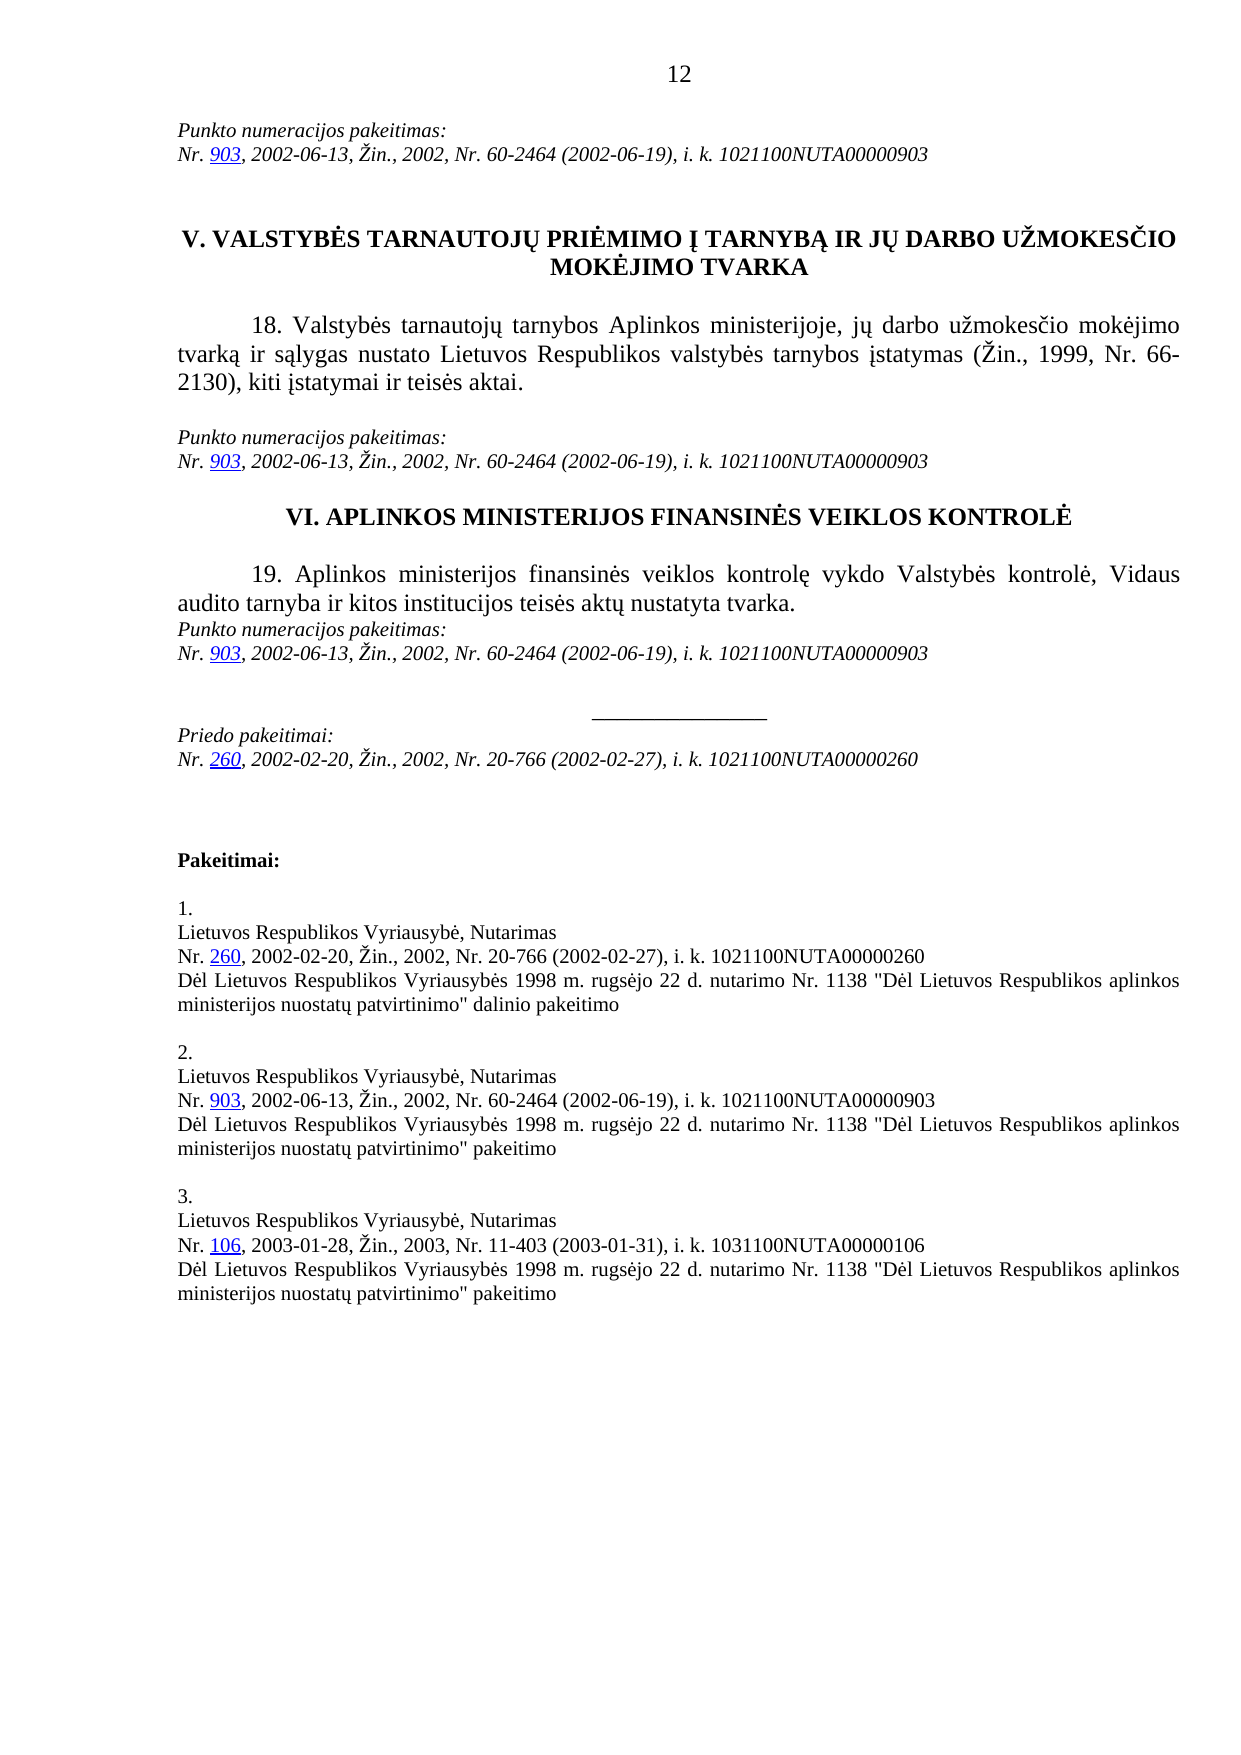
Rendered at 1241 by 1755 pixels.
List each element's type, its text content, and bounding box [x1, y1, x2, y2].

text Lietuvos Respublikos Vyriausybė, Nutarimas [177, 920, 1181, 944]
text Punkto numeracijos pakeitimas: [177, 425, 1181, 449]
text 3. [177, 1184, 1181, 1208]
text Dėl Lietuvos Respublikos Vyriausybės 1998 m. rugsėjo 22 d. nutarimo Nr. 1138 "Dėl Lietuvos Respublikos aplinkos ministerijos nuostatų patvirtinimo" pakeitimo [177, 1257, 1181, 1305]
text 19. Aplinkos ministerijos finansinės veiklos kontrolę vykdo Valstybės kontrolė, Vidaus audito tarnyba ir kitos institucijos teisės aktų nustatyta tvarka. [177, 559, 1181, 617]
text Nr. 106, 2003-01-28, Žin., 2003, Nr. 11-403 (2003-01-31), i. k. 1031100NUTA00000106 [177, 1232, 1181, 1257]
text Priedo pakeitimai: [177, 722, 1181, 747]
text ______________ [177, 694, 1181, 722]
text Dėl Lietuvos Respublikos Vyriausybės 1998 m. rugsėjo 22 d. nutarimo Nr. 1138 "Dėl Lietuvos Respublikos aplinkos ministerijos nuostatų patvirtinimo" pakeitimo [177, 1112, 1181, 1160]
text 2. [177, 1040, 1181, 1064]
text Lietuvos Respublikos Vyriausybė, Nutarimas [177, 1208, 1181, 1232]
text Pakeitimai: [177, 847, 1181, 872]
text Nr. 260, 2002-02-20, Žin., 2002, Nr. 20-766 (2002-02-27), i. k. 1021100NUTA00000260 [177, 944, 1181, 968]
text Nr. 903, 2002-06-13, Žin., 2002, Nr. 60-2464 (2002-06-19), i. k. 1021100NUTA00000903 [177, 1088, 1181, 1112]
text Nr. 903, 2002-06-13, Žin., 2002, Nr. 60-2464 (2002-06-19), i. k. 1021100NUTA00000903 [177, 142, 1181, 166]
text 1. [177, 896, 1181, 920]
text VI. APLINKOS MINISTERIJOS FINANSINĖS VEIKLOS KONTROLĖ [177, 502, 1181, 531]
text Punkto numeracijos pakeitimas: [177, 118, 1181, 142]
text V. VALSTYBĖS TARNAUTOJŲ PRIĖMIMO Į TARNYBĄ IR JŲ DARBO UŽMOKESČIO [177, 224, 1181, 252]
text Nr. 903, 2002-06-13, Žin., 2002, Nr. 60-2464 (2002-06-19), i. k. 1021100NUTA00000903 [177, 641, 1181, 665]
text MOKĖJIMO TVARKA [177, 252, 1181, 281]
text 18. Valstybės tarnautojų tarnybos Aplinkos ministerijoje, jų darbo užmokesčio mokėjimo tvarką ir sąlygas nustato Lietuvos Respublikos valstybės tarnybos įstatymas (Žin., 1999, Nr. 66- 2130), kiti įstatymai ir teisės aktai. [177, 310, 1181, 396]
text Nr. 903, 2002-06-13, Žin., 2002, Nr. 60-2464 (2002-06-19), i. k. 1021100NUTA00000903 [177, 449, 1181, 473]
text Punkto numeracijos pakeitimas: [177, 617, 1181, 641]
text Nr. 260, 2002-02-20, Žin., 2002, Nr. 20-766 (2002-02-27), i. k. 1021100NUTA00000260 [177, 747, 1181, 771]
text Dėl Lietuvos Respublikos Vyriausybės 1998 m. rugsėjo 22 d. nutarimo Nr. 1138 "Dėl Lietuvos Respublikos aplinkos ministerijos nuostatų patvirtinimo" dalinio pakeitimo [177, 968, 1181, 1016]
text Lietuvos Respublikos Vyriausybė, Nutarimas [177, 1064, 1181, 1088]
